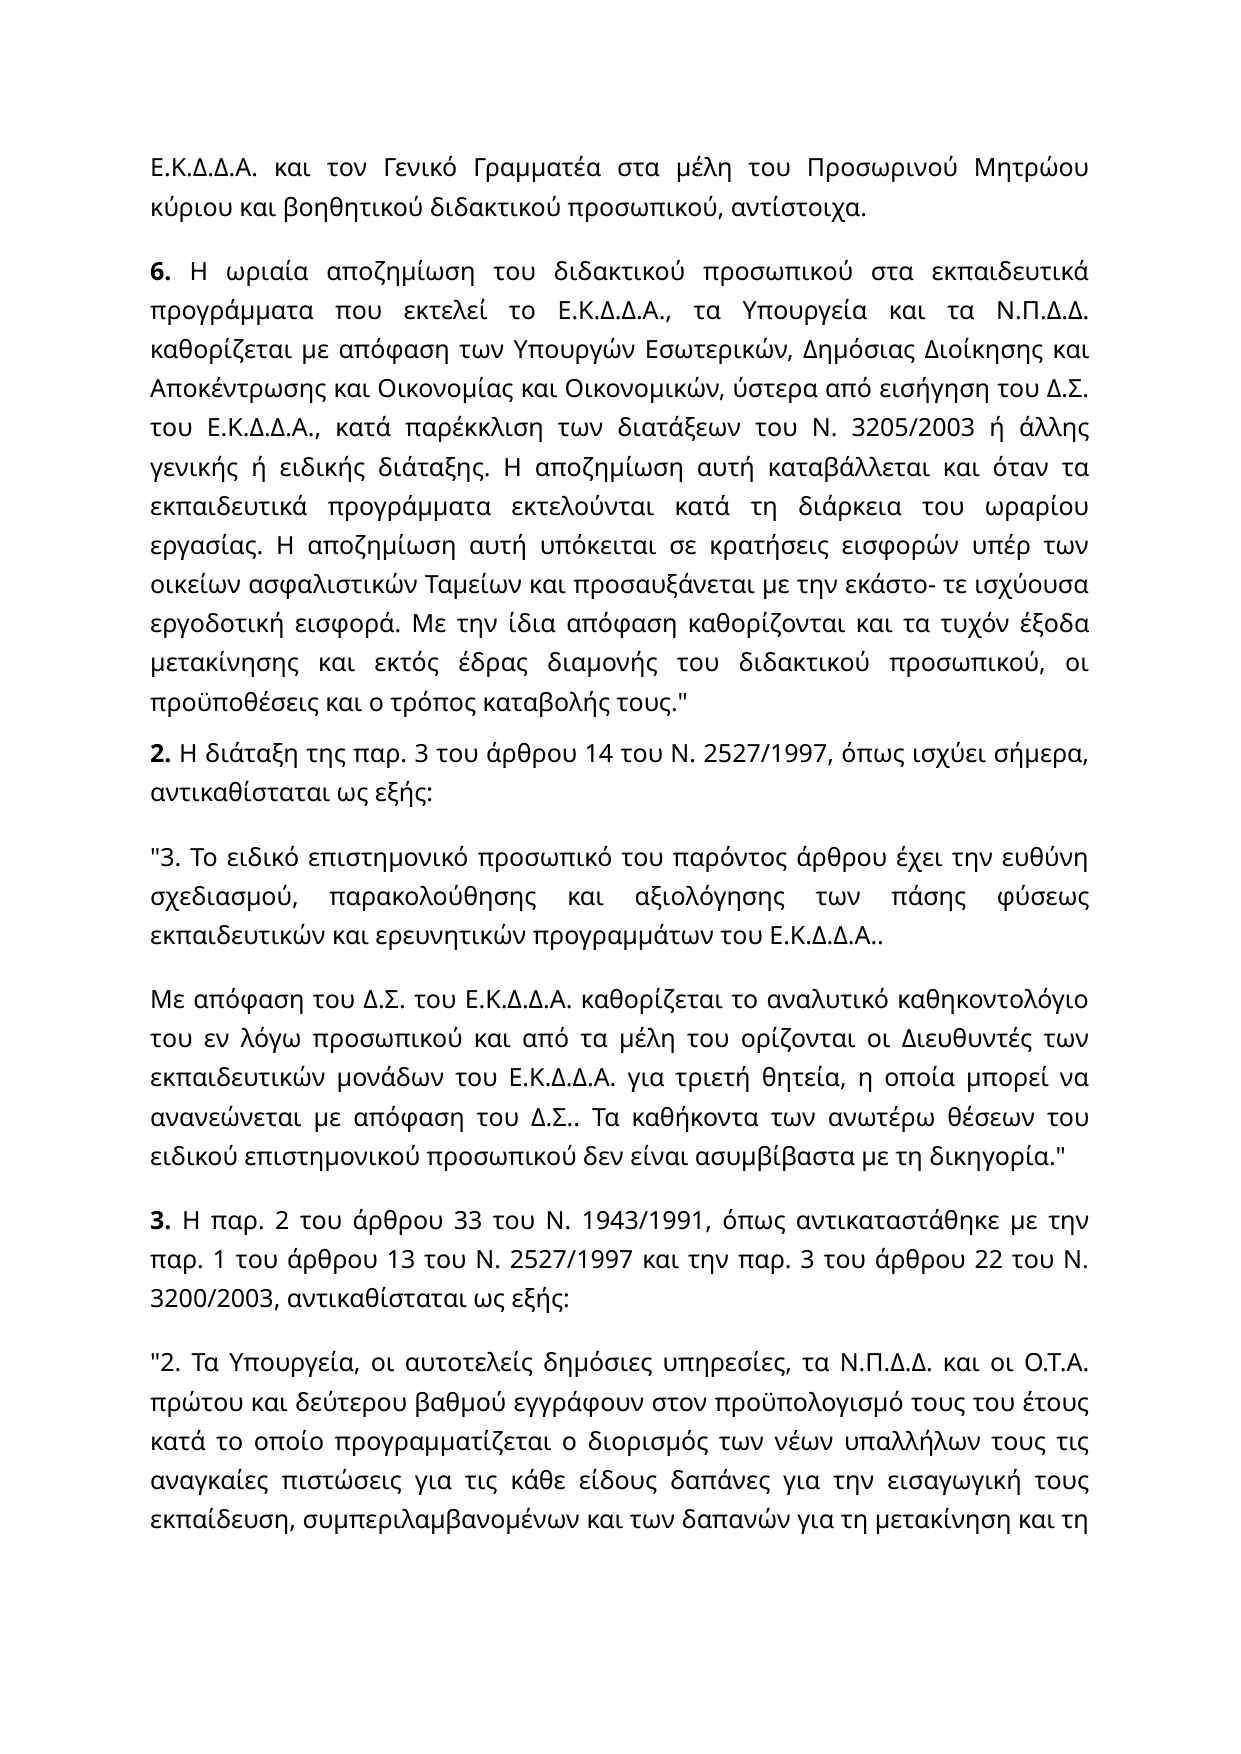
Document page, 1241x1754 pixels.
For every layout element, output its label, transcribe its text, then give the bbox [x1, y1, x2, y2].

text "2. Τα Υπουργεία, οι αυτοτελείς δημόσιες υπηρεσίες, τα Ν.Π.Δ.Δ. και οι Ο.Τ.Α. πρώτου και δεύτερου βαθμού εγγράφουν στον προϋπολογισμό τους του έτους κατά το οποίο προγραμματίζεται ο διορισμός των νέων υπαλλήλων τους τις αναγκαίες πιστώσεις για τις κάθε είδους δαπάνες για την εισαγωγική τους εκπαίδευση, συμπεριλαμβανομένων και των δαπανών για τη μετακίνηση και τη [150, 1345, 1090, 1536]
text Με απόφαση του Δ.Σ. του Ε.Κ.Δ.Δ.Α. καθορίζεται το αναλυτικό καθηκοντολόγιο του εν λόγω προσωπικού και από τα μέλη του ορίζονται οι Διευθυντές των εκπαιδευτικών μονάδων του Ε.Κ.Δ.Δ.Α. για τριετή θητεία, η οποία μπορεί να ανανεώνεται με απόφαση του Δ.Σ.. Τα καθήκοντα των ανωτέρω θέσεων του ειδικού επιστημονικού προσωπικού δεν είναι ασυμβίβαστα με τη δικηγορία." [150, 982, 1090, 1172]
text 6. Η ωριαία αποζημίωση του διδακτικού προσωπικού στα εκπαιδευτικά προγράμματα που εκτελεί το Ε.Κ.Δ.Δ.Α., τα Υπουργεία και τα Ν.Π.Δ.Δ. καθορίζεται με απόφαση των Υπουργών Εσωτερικών, Δημόσιας Διοίκησης και Αποκέντρωσης και Οικονομίας και Οικονομικών, ύστερα από εισήγηση του Δ.Σ. του Ε.Κ.Δ.Δ.Α., κατά παρέκκλιση των διατάξεων του Ν. 3205/2003 ή άλλης γενικής ή ειδικής διάταξης. Η αποζημίωση αυτή καταβάλλεται και όταν τα εκπαιδευτικά προγράμματα εκτελούνται κατά τη διάρκεια του ωραρίου εργασίας. Η αποζημίωση αυτή υπόκειται σε κρατήσεις εισφορών υπέρ των οικείων ασφαλιστικών Ταμείων και προσαυξάνεται με την εκάστο- τε ισχύουσα εργοδοτική εισφορά. Με την ίδια απόφαση καθορίζονται και τα τυχόν έξοδα μετακίνησης και εκτός έδρας διαμονής του διδακτικού προσωπικού, οι προϋποθέσεις και ο τρόπος καταβολής τους." [150, 253, 1090, 718]
text Ε.Κ.Δ.Δ.Α. και τον Γενικό Γραμματέα στα μέλη του Προσωρινού Μητρώου κύριου και βοηθητικού διδακτικού προσωπικού, αντίστοιχα. [150, 150, 1090, 223]
text 3. Η παρ. 2 του άρθρου 33 του Ν. 1943/1991, όπως αντικαταστάθηκε με την παρ. 1 του άρθρου 13 του Ν. 2527/1997 και την παρ. 3 του άρθρου 22 του Ν. 3200/2003, αντικαθίσταται ως εξής: [150, 1202, 1090, 1315]
text 2. Η διάταξη της παρ. 3 του άρθρου 14 του Ν. 2527/1997, όπως ισχύει σήμερα, αντικαθίσταται ως εξής: [150, 736, 1090, 809]
text "3. Το ειδικό επιστημονικό προσωπικό του παρόντος άρθρου έχει την ευθύνη σχεδιασμού, παρακολούθησης και αξιολόγησης των πάσης φύσεως εκπαιδευτικών και ερευνητικών προγραμμάτων του Ε.Κ.Δ.Δ.Α.. [150, 839, 1090, 952]
